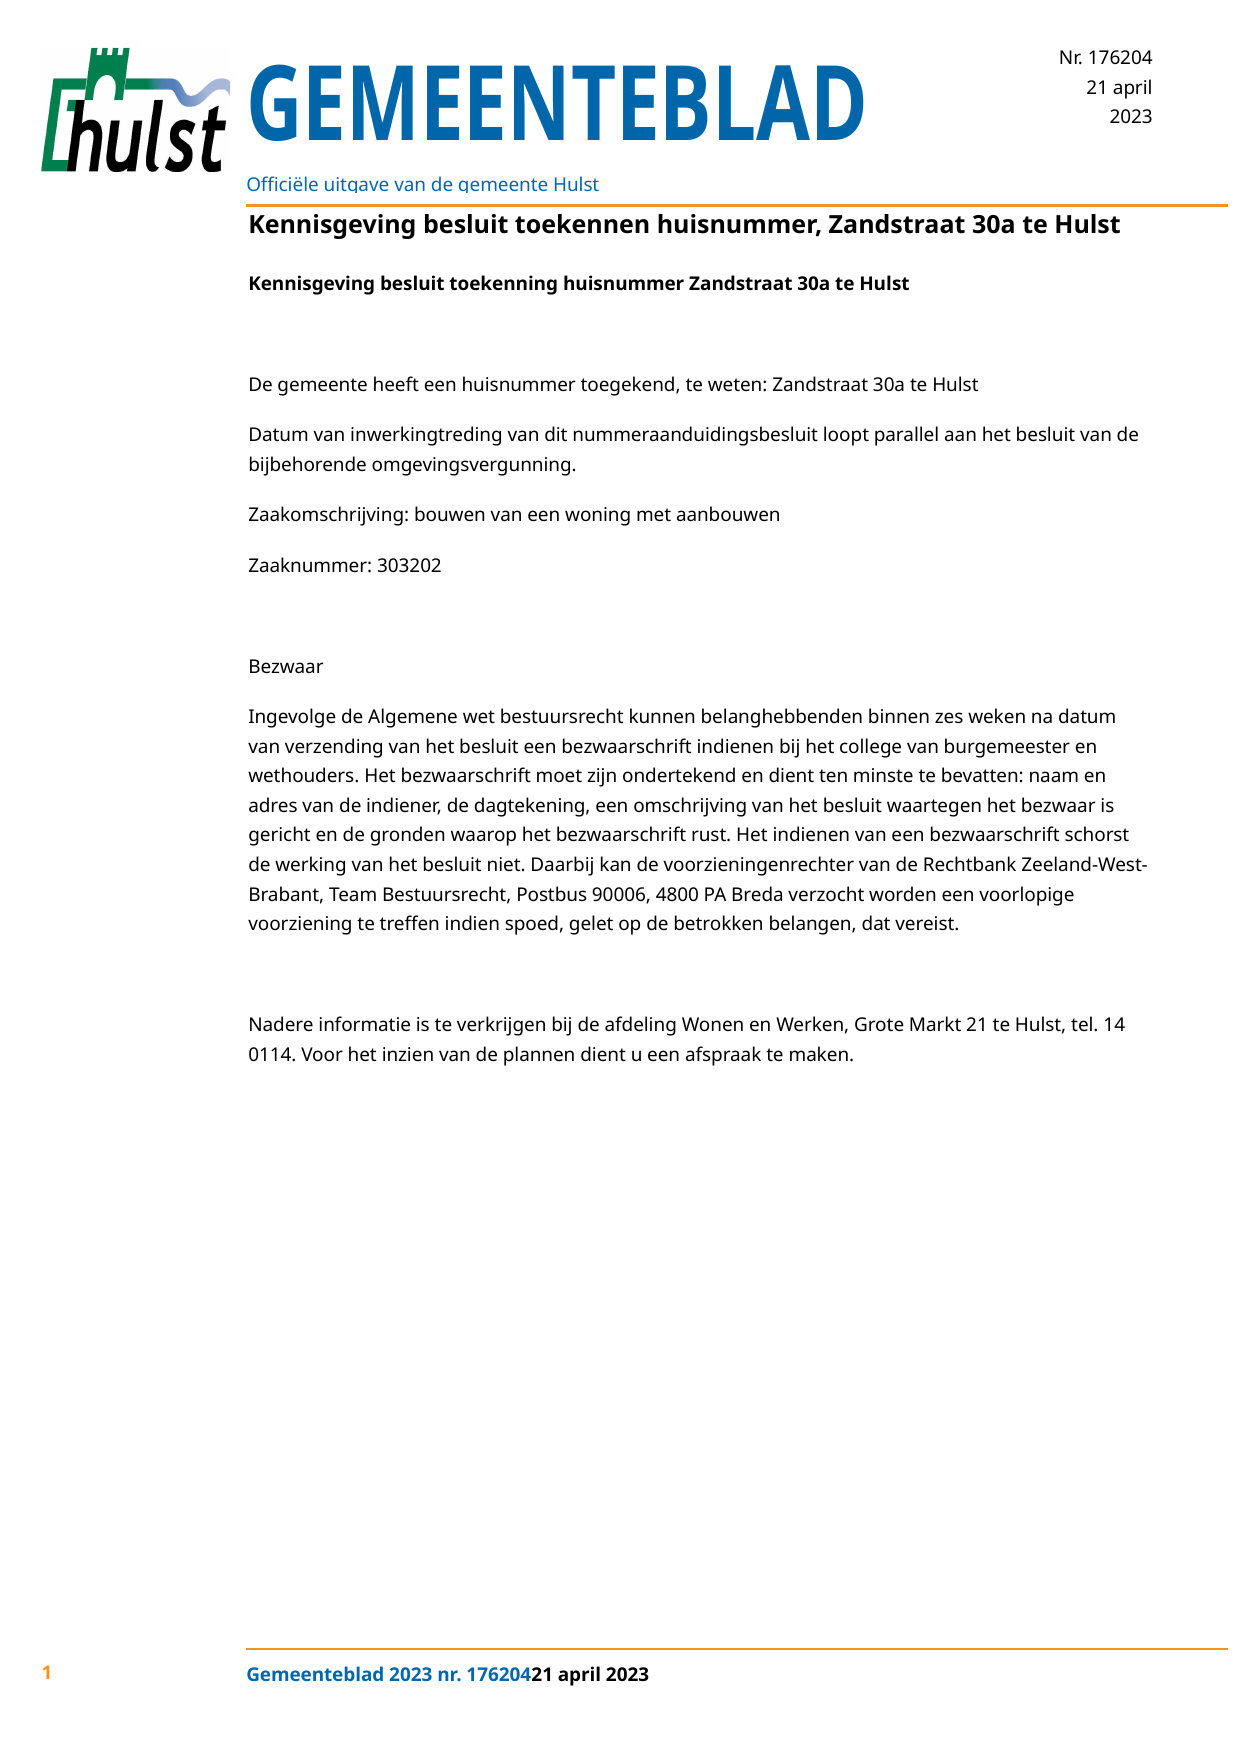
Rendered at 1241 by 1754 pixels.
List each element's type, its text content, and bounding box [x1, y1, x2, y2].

text De gemeente heeft een huisnummer toegekend, te weten: Zandstraat 30a te Hulst [248, 371, 1152, 397]
text Datum van inwerkingtreding van dit nummeraanduidingsbesluit loopt parallel aan het besluit van de bijbehorende omgevingsvergunning. [248, 422, 1152, 477]
text Zaaknummer: 303202 [248, 552, 1152, 578]
picture [41, 47, 231, 172]
text Zaakomschrijving: bouwen van een woning met aanbouwen [248, 502, 1152, 527]
text Ingevolge de Algemene wet bestuursrecht kunnen belanghebbenden binnen zes weken na datum van verzending van het besluit een bezwaarschrift indienen bij het college van burgemeester en wethouders. Het bezwaarschrift moet zijn ondertekend en dient ten minste te bevatten: naam en adres van de indiener, de dagtekening, een omschrijving van het besluit waartegen het bezwaar is gericht en de gronden waarop het bezwaarschrift rust. Het indienen van een bezwaarschrift schorst de werking van het besluit niet. Daarbij kan de voorzieningenrechter van de Rechtbank Zeeland-West-Brabant, Team Bestuursrecht, Postbus 90006, 4800 PA Breda verzocht worden een voorlopige voorziening te treffen indien spoed, gelet op de betrokken belangen, dat vereist. [248, 703, 1152, 936]
text Kennisgeving besluit toekennen huisnummer, Zandstraat 30a te Hulst [248, 207, 1152, 241]
text Nadere informatie is te verkrijgen bij de afdeling Wonen en Werken, Grote Markt 21 te Hulst, tel. 14 0114. Voor het inzien van de plannen dient u een afspraak te maken. [248, 1011, 1152, 1066]
text Bezwaar [248, 653, 1152, 678]
text Kennisgeving besluit toekenning huisnummer Zandstraat 30a te Hulst [248, 270, 1152, 296]
